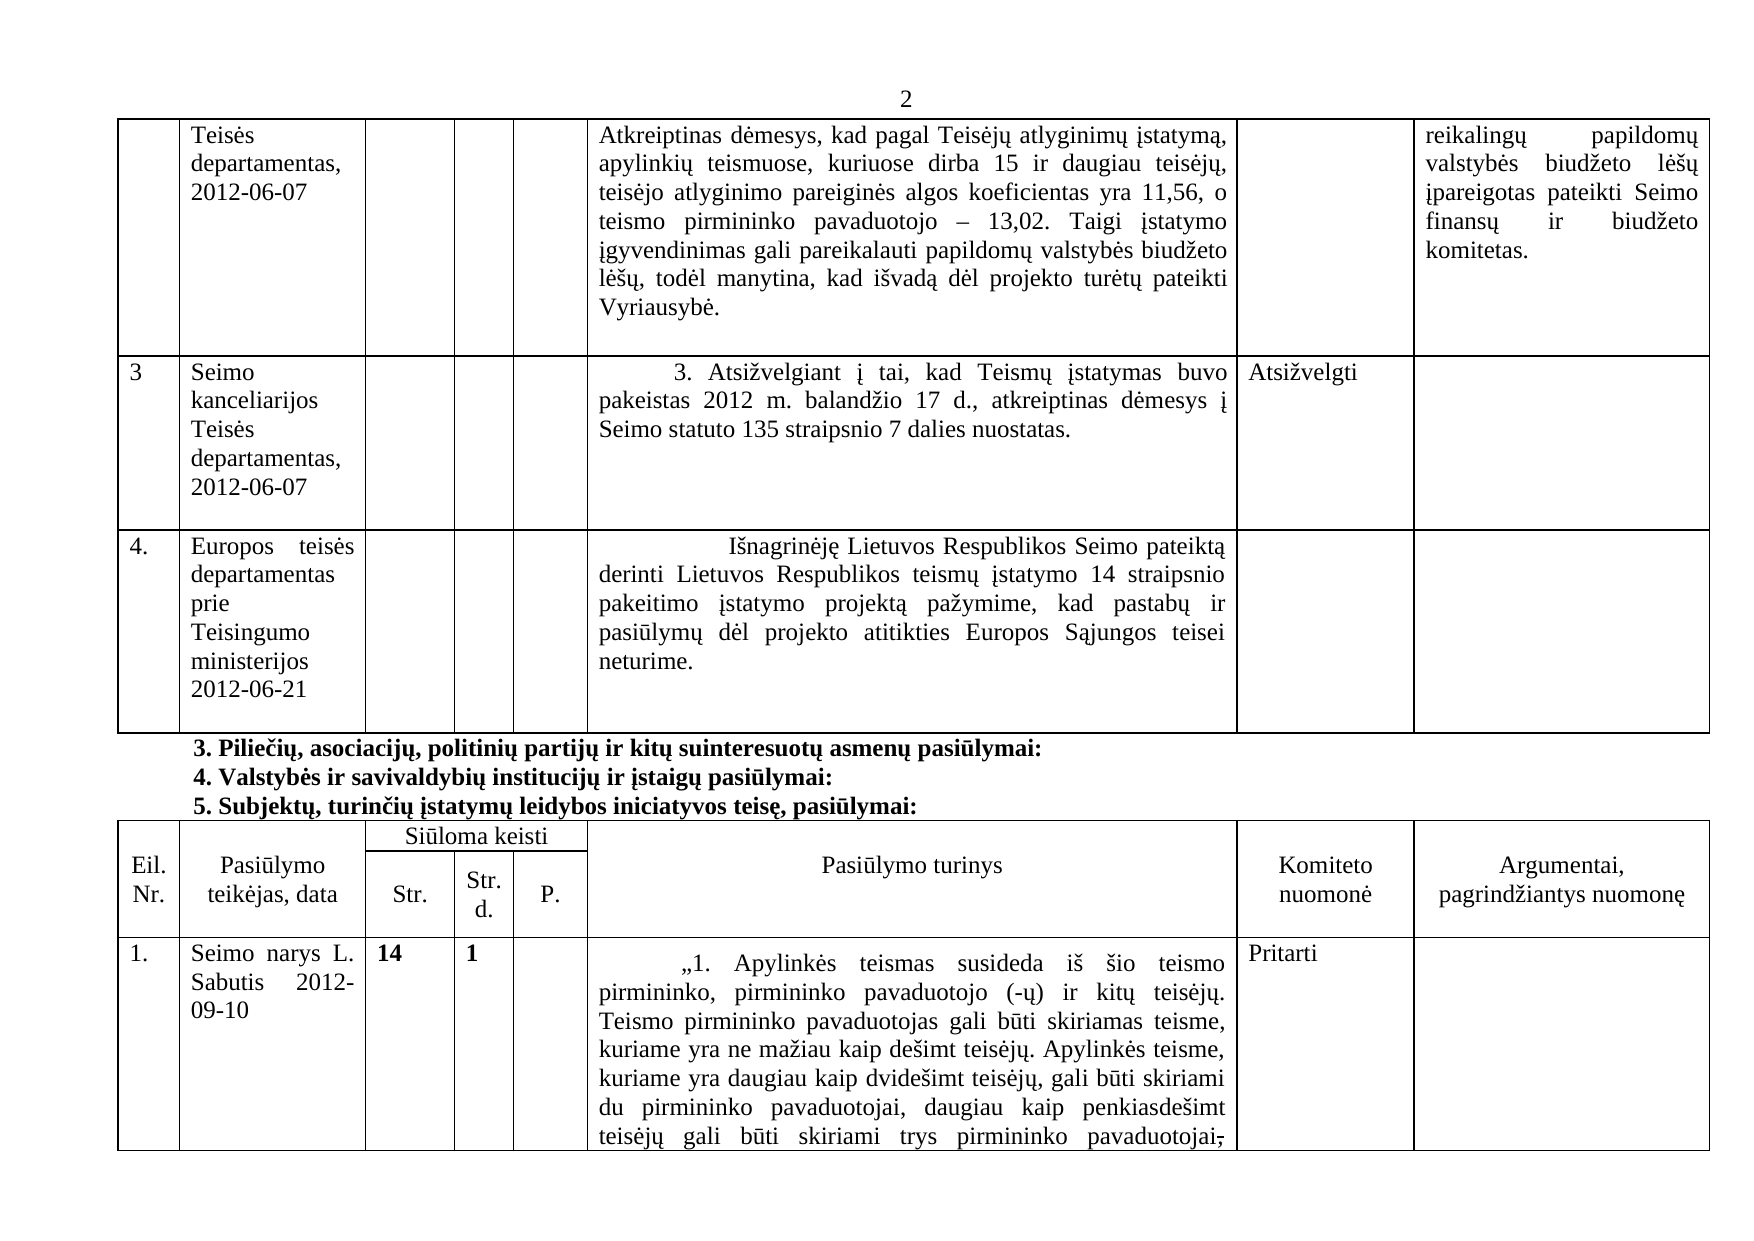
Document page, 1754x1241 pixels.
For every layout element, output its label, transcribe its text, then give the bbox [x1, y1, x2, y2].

table_cell Atkreiptinas dėmesys, kad pagal Teisėjų atlyginimų įstatymą, apylinkių teismuose, kuriuose dirba 15 ir daugiau teisėjų, teisėjo atlyginimo pareiginės algos koeficientas yra 11,56, o teismo pirmininko pavaduotojo – 13,02. Taigi įstatymo įgyvendinimas gali pareikalauti papildomų valstybės biudžeto lėšų, todėl manytina, kad išvadą dėl projekto turėtų pateikti Vyriausybė. [588, 120, 1236, 355]
table_cell [514, 531, 587, 732]
table_cell [1238, 120, 1413, 355]
table_cell [514, 120, 587, 355]
table_cell Atsižvelgti [1238, 357, 1413, 529]
table_header Pasiūlymo teikėjas, data [180, 821, 365, 936]
text 4. Valstybės ir savivaldybių institucijų ir įstaigų pasiūlymai: [118, 762, 1694, 791]
table_cell [1415, 531, 1709, 732]
text 3. Piliečių, asociacijų, politinių partijų ir kitų suinteresuotų asmenų pasiūlymai: [118, 734, 1694, 762]
table_cell 1. [119, 938, 179, 1149]
table_cell Europos teisės departamentas prie Teisingumo ministerijos 2012-06-21 [180, 531, 365, 732]
table_cell 3. Atsižvelgiant į tai, kad Teismų įstatymas buvo pakeistas 2012 m. balandžio 17 d., atkreiptinas dėmesys į Seimo statuto 135 straipsnio 7 dalies nuostatas. [588, 357, 1236, 529]
table_header Siūloma keisti [366, 821, 587, 850]
table_cell Seimo narys L. Sabutis 2012-09-10 [180, 938, 365, 1149]
table_cell Teisės departamentas, 2012-06-07 [180, 120, 365, 355]
table_header Pasiūlymo turinys [588, 821, 1236, 936]
table_cell Str. [366, 852, 454, 936]
text 5. Subjektų, turinčių įstatymų leidybos iniciatyvos teisę, pasiūlymai: [118, 791, 1694, 820]
table_cell [366, 357, 454, 529]
table_cell 14 [366, 938, 454, 1149]
table_cell [1415, 938, 1709, 1149]
table_cell 1 [455, 938, 513, 1149]
table_header Eil. Nr. [119, 821, 179, 936]
table_cell [1238, 531, 1413, 732]
table_cell reikalingų papildomų valstybės biudžeto lėšų įpareigotas pateikti Seimo finansų ir biudžeto komitetas. [1415, 120, 1709, 355]
table_cell [366, 120, 454, 355]
table_header Argumentai, pagrindžiantys nuomonę [1415, 821, 1709, 936]
table_cell P. [514, 852, 587, 936]
table_cell „1. Apylinkės teismas susideda iš šio teismo pirmininko, pirmininko pavaduotojo (-ų) ir kitų teisėjų. Teismo pirmininko pavaduotojas gali būti skiriamas teisme, kuriame yra ne mažiau kaip dešimt teisėjų. Apylinkės teisme, kuriame yra daugiau kaip dvidešimt teisėjų, gali būti skiriami du pirmininko pavaduotojai, daugiau kaip penkiasdešimt teisėjų gali būti skiriami trys pirmininko pavaduotojai, [588, 938, 1236, 1149]
table_cell [455, 531, 513, 732]
table_cell Seimo kanceliarijos Teisės departamentas, 2012-06-07 [180, 357, 365, 529]
table_cell Pritarti [1238, 938, 1413, 1149]
table_cell 3 [119, 357, 179, 529]
table_cell [455, 120, 513, 355]
table_cell Str. d. [455, 852, 513, 936]
table_cell [366, 531, 454, 732]
table_cell Išnagrinėję Lietuvos Respublikos Seimo pateiktą derinti Lietuvos Respublikos teismų įstatymo 14 straipsnio pakeitimo įstatymo projektą pažymime, kad pastabų ir pasiūlymų dėl projekto atitikties Europos Sąjungos teisei neturime. [588, 531, 1236, 732]
table_header Komiteto nuomonė [1238, 821, 1413, 936]
table_cell 4. [119, 531, 179, 732]
table_cell [455, 357, 513, 529]
table_cell [514, 938, 587, 1149]
table_cell [119, 120, 179, 355]
table_cell [1415, 357, 1709, 529]
table_cell [514, 357, 587, 529]
